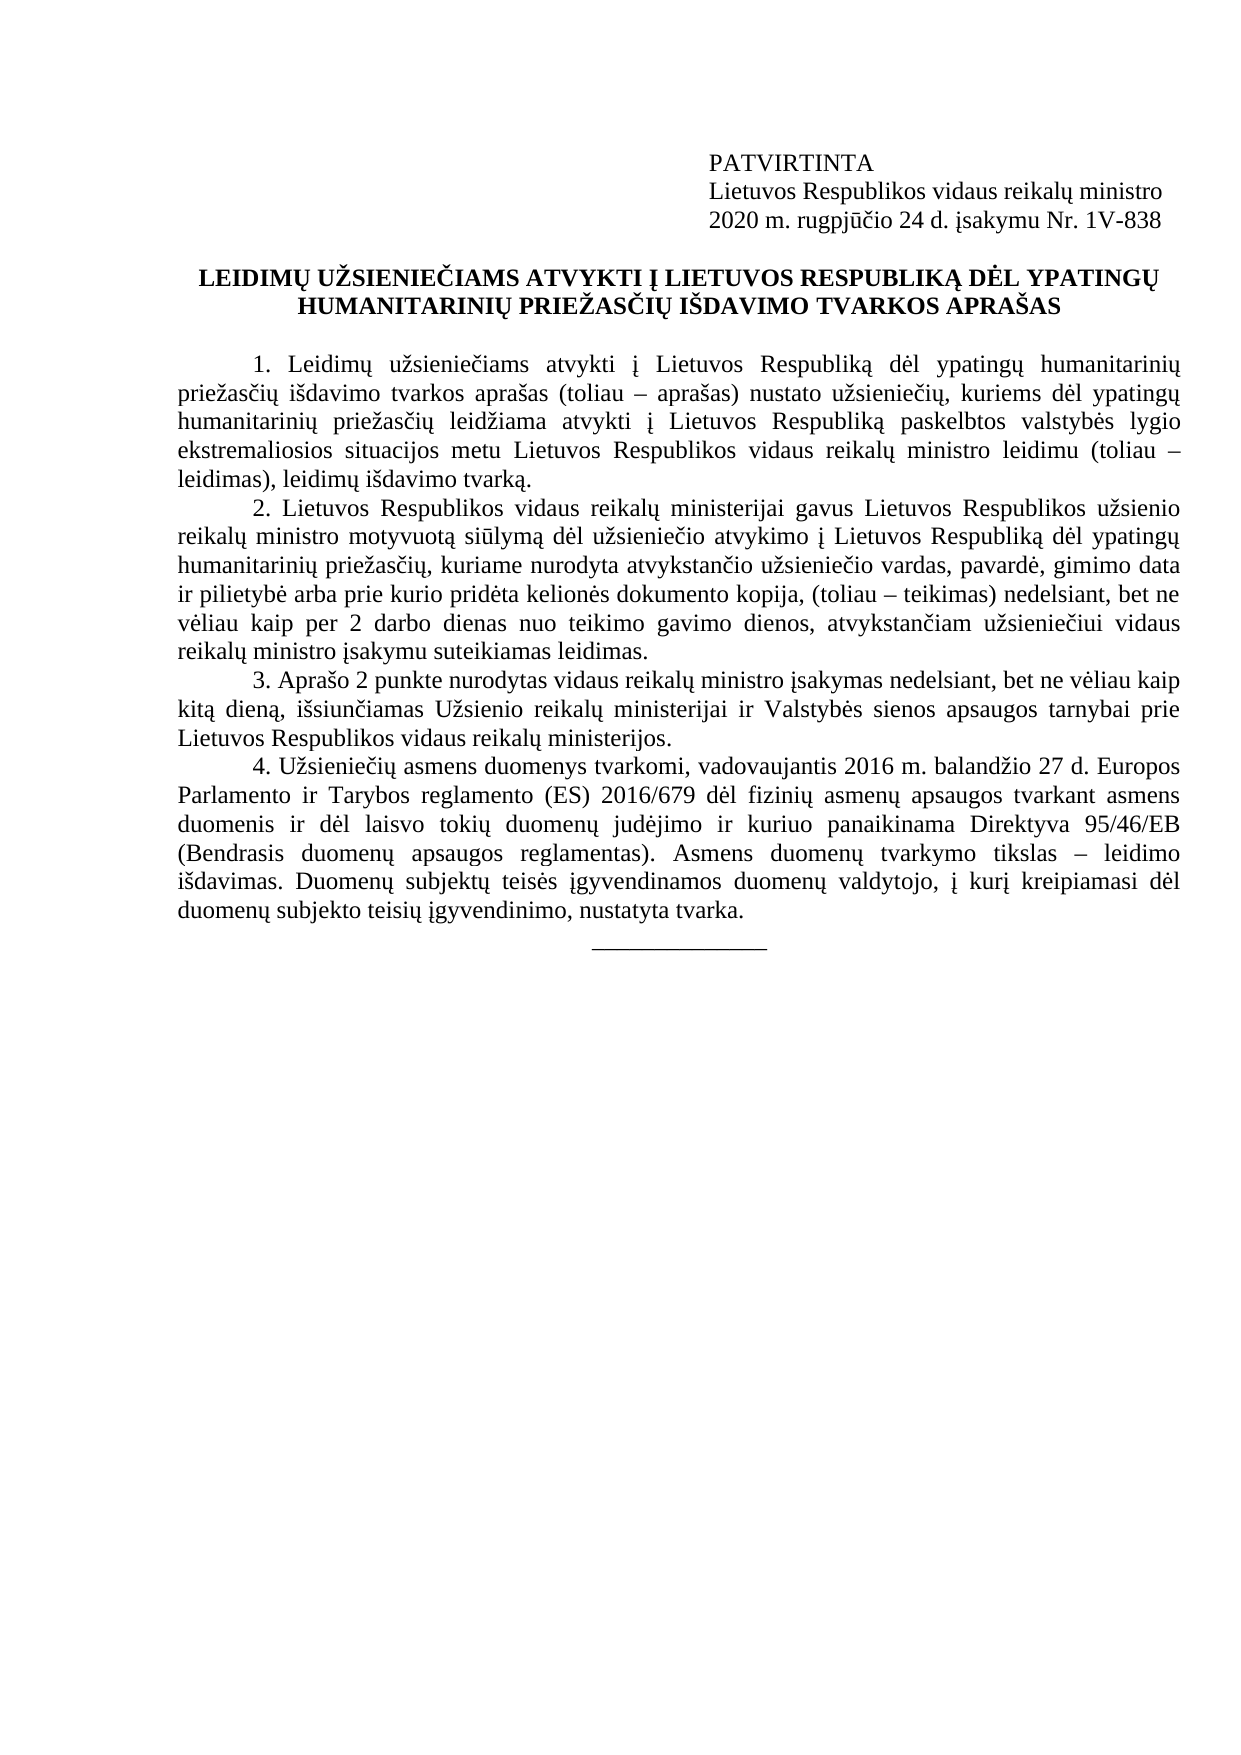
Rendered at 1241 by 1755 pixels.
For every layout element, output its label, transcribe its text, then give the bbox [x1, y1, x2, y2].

text 4. Užsieniečių asmens duomenys tvarkomi, vadovaujantis 2016 m. balandžio 27 d. Europos Parlamento ir Tarybos reglamento (ES) 2016/679 dėl fizinių asmenų apsaugos tvarkant asmens duomenis ir dėl laisvo tokių duomenų judėjimo ir kuriuo panaikinama Direktyva 95/46/EB (Bendrasis duomenų apsaugos reglamentas). Asmens duomenų tvarkymo tikslas – leidimo išdavimas. Duomenų subjektų teisės įgyvendinamos duomenų valdytojo, į kurį kreipiamasi dėl duomenų subjekto teisių įgyvendinimo, nustatyta tvarka. [177, 751, 1181, 924]
text PATVIRTINTA [709, 148, 1181, 176]
text 2. Lietuvos Respublikos vidaus reikalų ministerijai gavus Lietuvos Respublikos užsienio reikalų ministro motyvuotą siūlymą dėl užsieniečio atvykimo į Lietuvos Respubliką dėl ypatingų humanitarinių priežasčių, kuriame nurodyta atvykstančio užsieniečio vardas, pavardė, gimimo data ir pilietybė arba prie kurio pridėta kelionės dokumento kopija, (toliau – teikimas) nedelsiant, bet ne vėliau kaip per 2 darbo dienas nuo teikimo gavimo dienos, atvykstančiam užsieniečiui vidaus reikalų ministro įsakymu suteikiamas leidimas. [177, 493, 1181, 665]
text ______________ [177, 924, 1181, 953]
text Lietuvos Respublikos vidaus reikalų ministro [709, 176, 1181, 205]
text 1. Leidimų užsieniečiams atvykti į Lietuvos Respubliką dėl ypatingų humanitarinių priežasčių išdavimo tvarkos aprašas (toliau – aprašas) nustato užsieniečių, kuriems dėl ypatingų humanitarinių priežasčių leidžiama atvykti į Lietuvos Respubliką paskelbtos valstybės lygio ekstremaliosios situacijos metu Lietuvos Respublikos vidaus reikalų ministro leidimu (toliau – leidimas), leidimų išdavimo tvarką. [177, 349, 1181, 493]
text 3. Aprašo 2 punkte nurodytas vidaus reikalų ministro įsakymas nedelsiant, bet ne vėliau kaip kitą dieną, išsiunčiamas Užsienio reikalų ministerijai ir Valstybės sienos apsaugos tarnybai prie Lietuvos Respublikos vidaus reikalų ministerijos. [177, 665, 1181, 751]
text 2020 m. rugpjūčio 24 d. įsakymu Nr. 1V-838 [709, 205, 1181, 234]
text LEIDIMŲ UŽSIENIEČIAMS ATVYKTI Į LIETUVOS RESPUBLIKĄ DĖL YPATINGŲ HUMANITARINIŲ PRIEŽASČIŲ IŠDAVIMO TVARKOS APRAŠAS [177, 263, 1181, 320]
